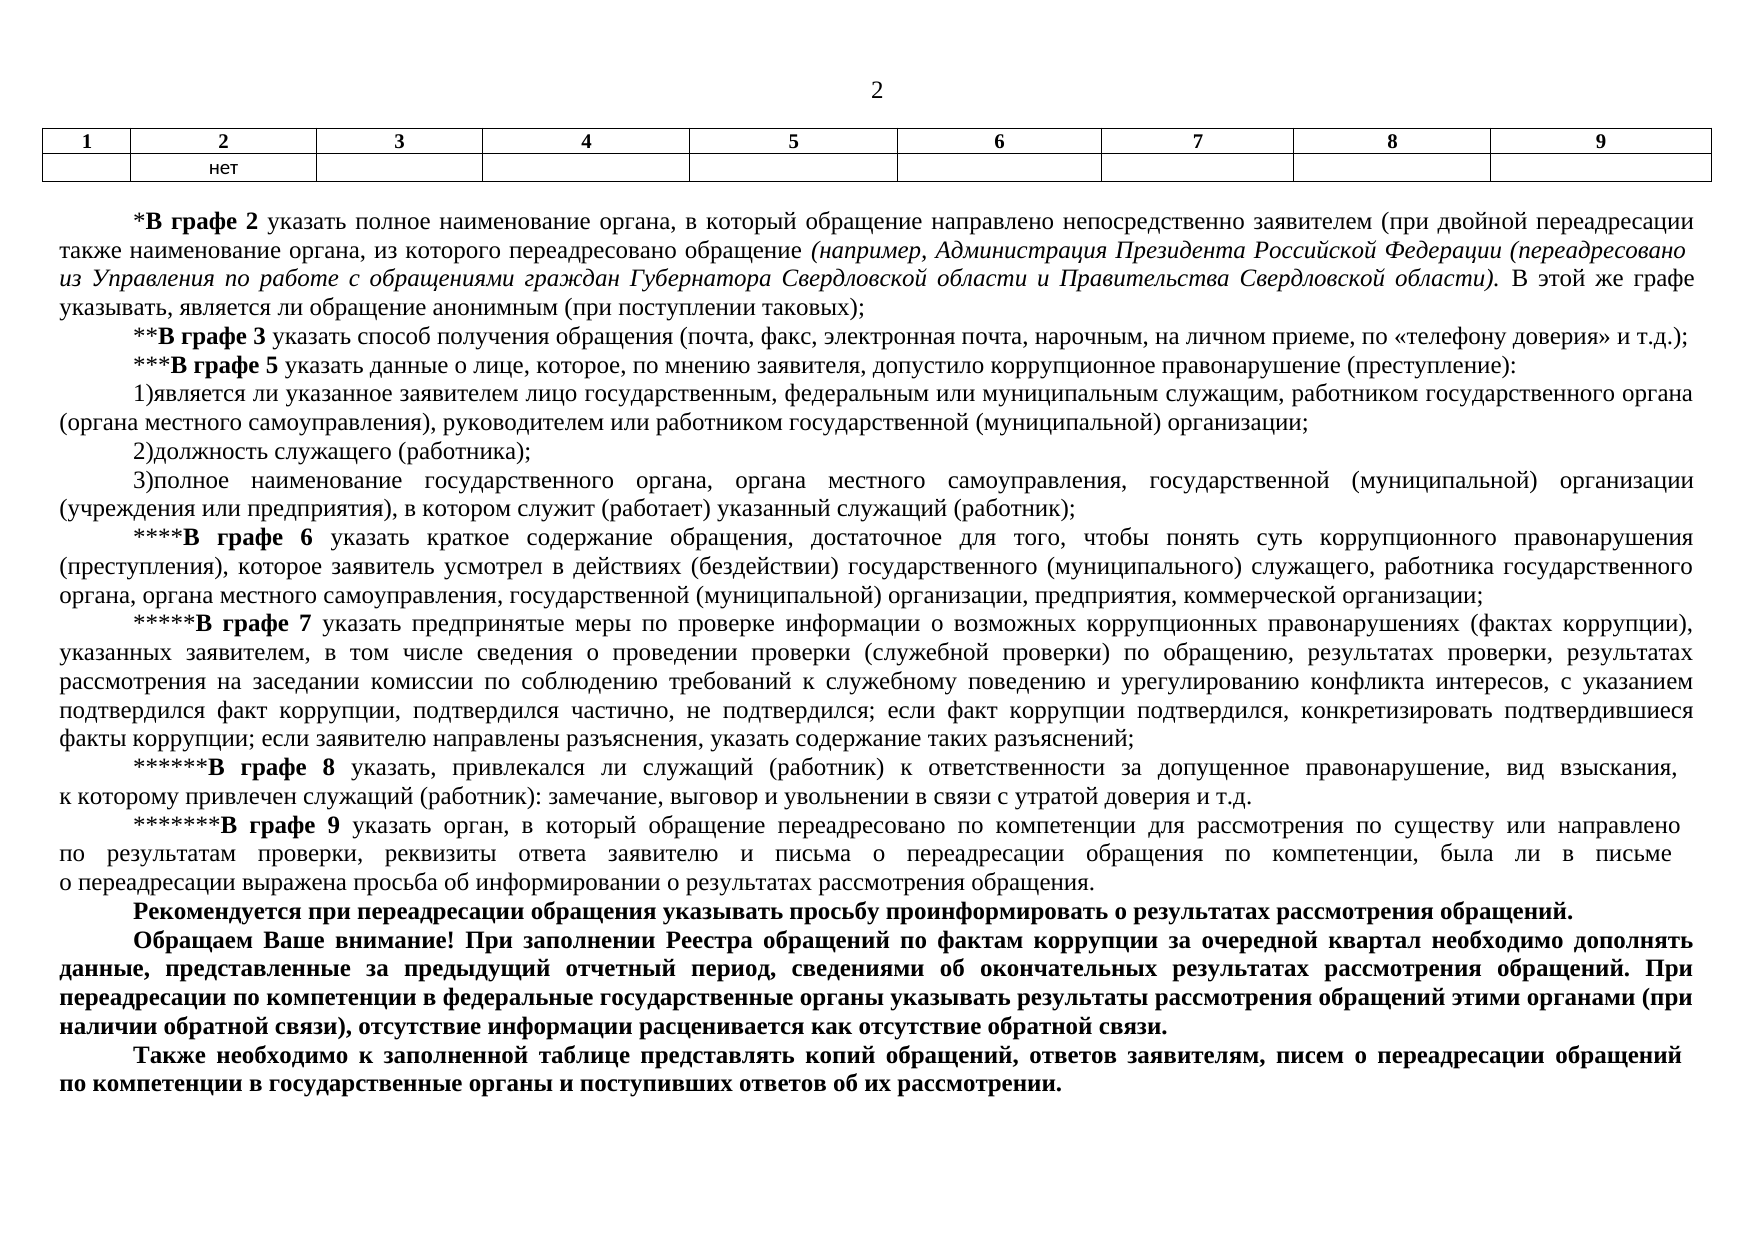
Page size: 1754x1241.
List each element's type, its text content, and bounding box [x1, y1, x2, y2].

table_cell [898, 154, 1101, 181]
table_cell [1102, 154, 1293, 181]
list полное наименование государственного органа, органа местного самоуправления, государственной (муниципальной) организации (учреждения или предприятия), в котором служит (работает) указанный служащий (работник); [59, 465, 1695, 522]
text ******В графе 8 указать, привлекался ли служащий (работник) к ответственности за допущенное правонарушение, вид взыскания, к которому привлечен служащий (работник): замечание, выговор и увольнении в связи с утратой доверия и т.д. [59, 752, 1695, 810]
table_header 8 [1294, 129, 1490, 153]
text *****В графе 7 указать предпринятые меры по проверке информации о возможных коррупционных правонарушениях (фактах коррупции), указанных заявителем, в том числе сведения о проведении проверки (служебной проверки) по обращению, результатах проверки, результатах рассмотрения на заседании комиссии по соблюдению требований к служебному поведению и урегулированию конфликта интересов, с указанием подтвердился факт коррупции, подтвердился частично, не подтвердился; если факт коррупции подтвердился, конкретизировать подтвердившиеся факты коррупции; если заявителю направлены разъяснения, указать содержание таких разъяснений; [59, 608, 1695, 752]
text **В графе 3 указать способ получения обращения (почта, факс, электронная почта, нарочным, на личном приеме, по «телефону доверия» и т.д.); [59, 321, 1695, 350]
table_header 1 [43, 129, 130, 153]
table_cell [317, 154, 482, 181]
table_header 3 [317, 129, 482, 153]
text *В графе 2 указать полное наименование органа, в который обращение направлено непосредственно заявителем (при двойной переадресации также наименование органа, из которого переадресовано обращение (например, Администрация Президента Российской Федерации (переадресовано из Управления по работе с обращениями граждан Губернатора Свердловской области и Правительства Свердловской области). В этой же графе указывать, является ли обращение анонимным (при поступлении таковых); [59, 206, 1695, 321]
table_cell [1294, 154, 1490, 181]
table_header 7 [1102, 129, 1293, 153]
table_header 2 [131, 129, 316, 153]
text *******В графе 9 указать орган, в который обращение переадресовано по компетенции для рассмотрения по существу или направлено по результатам проверки, реквизиты ответа заявителю и письма о переадресации обращения по компетенции, была ли в письме о переадресации выражена просьба об информировании о результатах рассмотрения обращения. [59, 810, 1695, 896]
table_header 4 [483, 129, 689, 153]
table_header 6 [898, 129, 1101, 153]
text ****В графе 6 указать краткое содержание обращения, достаточное для того, чтобы понять суть коррупционного правонарушения (преступления), которое заявитель усмотрел в действиях (бездействии) государственного (муниципального) служащего, работника государственного органа, органа местного самоуправления, государственной (муниципальной) организации, предприятия, коммерческой организации; [59, 522, 1695, 608]
text ***В графе 5 указать данные о лице, которое, по мнению заявителя, допустило коррупционное правонарушение (преступление): [59, 350, 1695, 378]
table_cell [483, 154, 689, 181]
table_cell [43, 154, 130, 181]
table_header 9 [1491, 129, 1711, 153]
text Также необходимо к заполненной таблице представлять копий обращений, ответов заявителям, писем о переадресации обращений по компетенции в государственные органы и поступивших ответов об их рассмотрении. [59, 1040, 1695, 1097]
table_header 5 [690, 129, 897, 153]
table_cell [690, 154, 897, 181]
text Обращаем Ваше внимание! При заполнении Реестра обращений по фактам коррупции за очередной квартал необходимо дополнять данные, представленные за предыдущий отчетный период, сведениями об окончательных результатах рассмотрения обращений. При переадресации по компетенции в федеральные государственные органы указывать результаты рассмотрения обращений этими органами (при наличии обратной связи), отсутствие информации расценивается как отсутствие обратной связи. [59, 925, 1695, 1040]
list должность служащего (работника); [59, 436, 1695, 465]
text Рекомендуется при переадресации обращения указывать просьбу проинформировать о результатах рассмотрения обращений. [59, 896, 1695, 925]
list является ли указанное заявителем лицо государственным, федеральным или муниципальным служащим, работником государственного органа (органа местного самоуправления), руководителем или работником государственной (муниципальной) организации; [59, 378, 1695, 436]
table_cell [1491, 154, 1711, 181]
table_cell нет [131, 154, 316, 181]
